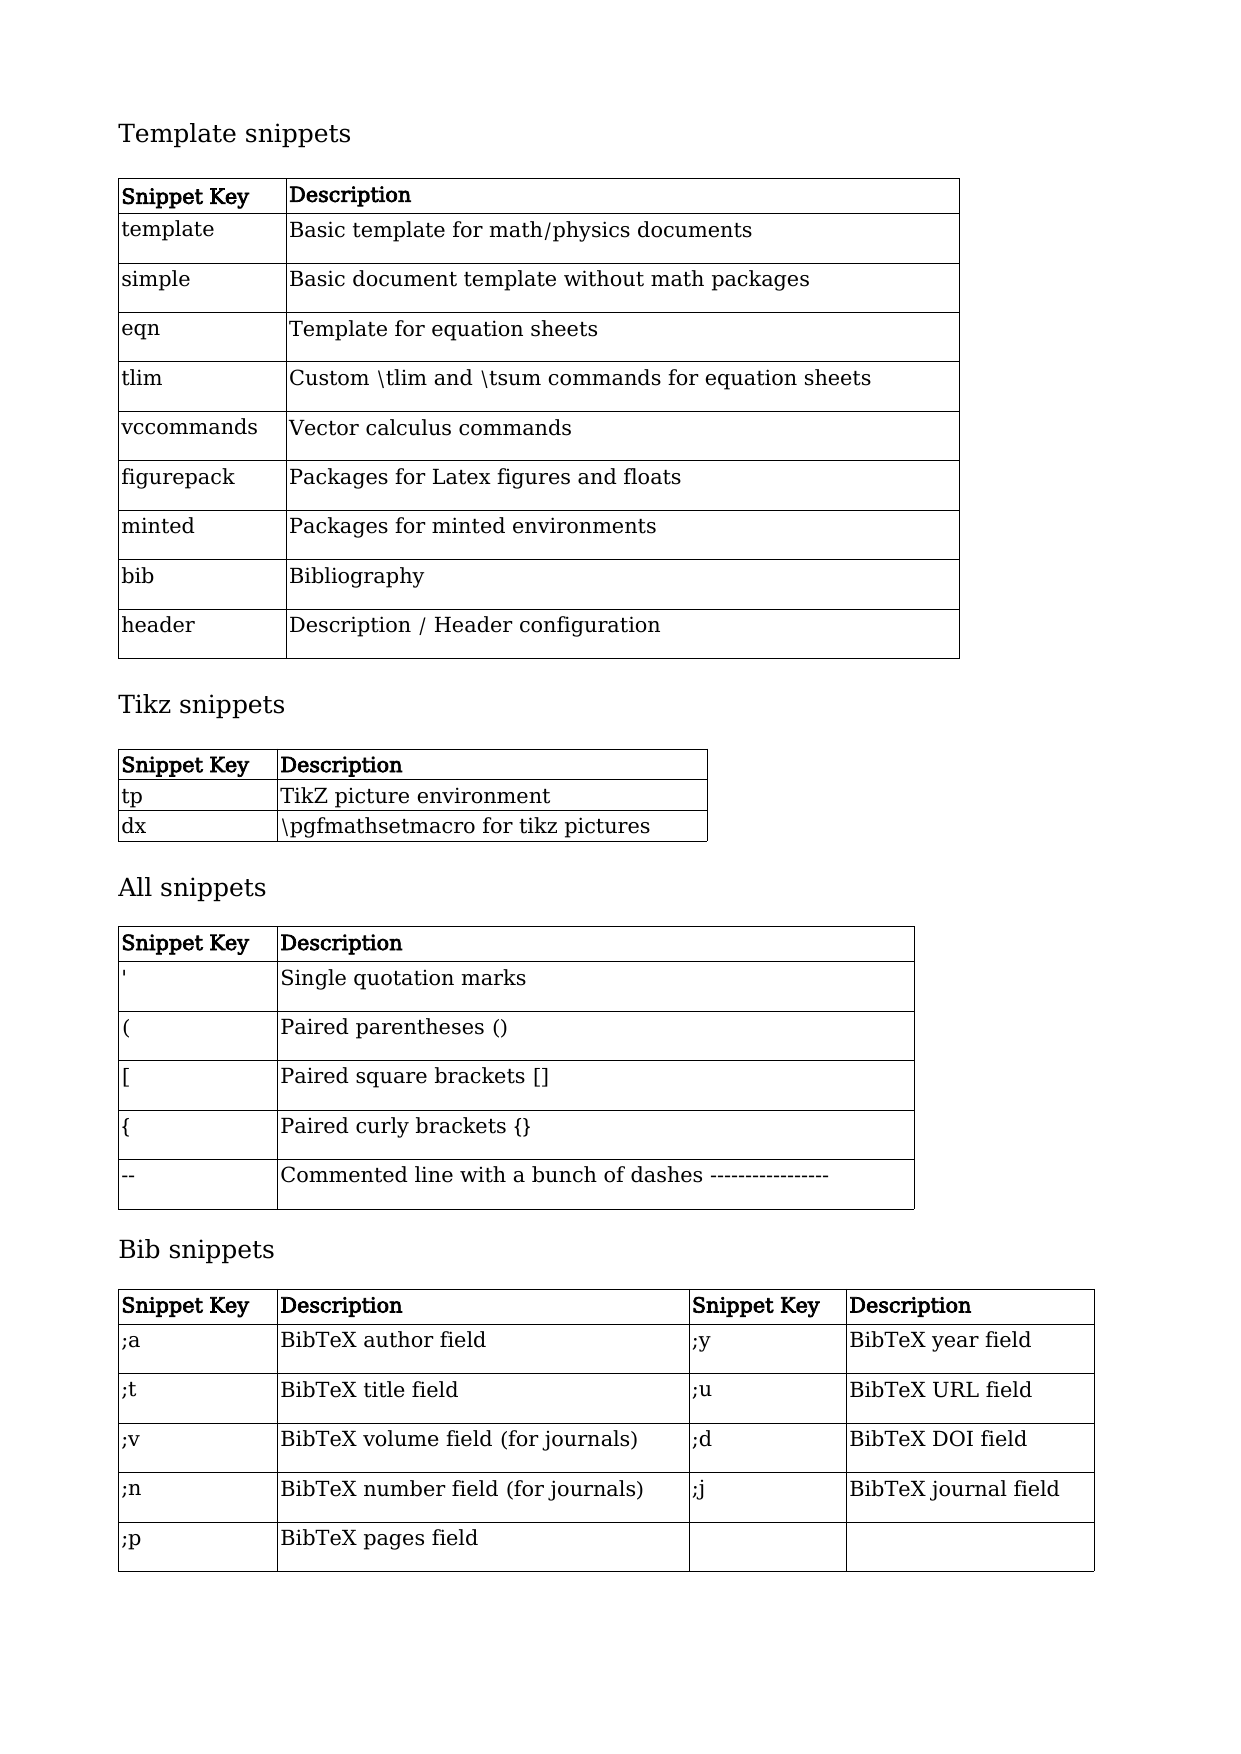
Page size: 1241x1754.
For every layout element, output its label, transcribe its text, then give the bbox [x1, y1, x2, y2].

table_cell figurepack [119, 461, 286, 510]
table_cell BibTeX URL field [847, 1374, 1094, 1423]
table_cell [ [119, 1061, 277, 1110]
table_cell ;p [119, 1523, 277, 1571]
table_cell Commented line with a bunch of dashes ----------------- [278, 1160, 914, 1209]
table_cell header [119, 610, 286, 658]
table_cell Paired parentheses () [278, 1012, 914, 1060]
table_cell ;v [119, 1424, 277, 1472]
table_cell BibTeX journal field [847, 1473, 1094, 1522]
table_cell ' [119, 962, 277, 1011]
table_header Snippet Key [119, 179, 286, 213]
table_cell -- [119, 1160, 277, 1209]
table_cell Description / Header configuration [287, 610, 959, 658]
table_header Snippet Key [119, 927, 277, 961]
table_cell Packages for minted environments [287, 511, 959, 559]
table_cell tp [119, 780, 277, 810]
table_cell { [119, 1111, 277, 1159]
table_cell BibTeX volume field (for journals) [278, 1424, 689, 1472]
table_cell dx [119, 811, 277, 841]
table_cell ;u [690, 1374, 846, 1423]
table_cell Paired curly brackets {} [278, 1111, 914, 1159]
text Template snippets [118, 118, 1122, 148]
table_header Snippet Key [690, 1290, 846, 1324]
table_cell ;a [119, 1325, 277, 1373]
text Tikz snippets [118, 688, 1122, 718]
text Bib snippets [118, 1234, 1122, 1264]
table_cell ;y [690, 1325, 846, 1373]
table_cell ;j [690, 1473, 846, 1522]
table_cell Basic document template without math packages [287, 264, 959, 312]
table_cell BibTeX title field [278, 1374, 689, 1423]
table_header Description [287, 179, 959, 213]
table_cell Bibliography [287, 560, 959, 609]
table_cell TikZ picture environment [278, 780, 707, 810]
table_cell ;t [119, 1374, 277, 1423]
table_cell Vector calculus commands [287, 412, 959, 460]
table_cell ( [119, 1012, 277, 1060]
table_cell Single quotation marks [278, 962, 914, 1011]
table_cell template [119, 214, 286, 262]
table_header Snippet Key [119, 1290, 277, 1324]
text All snippets [118, 871, 1122, 901]
table_cell ;d [690, 1424, 846, 1472]
table_cell BibTeX DOI field [847, 1424, 1094, 1472]
table_cell tlim [119, 362, 286, 411]
table_cell simple [119, 264, 286, 312]
table_cell minted [119, 511, 286, 559]
table_header Description [278, 750, 707, 779]
table_cell BibTeX author field [278, 1325, 689, 1373]
table_cell Template for equation sheets [287, 313, 959, 361]
table_cell [847, 1523, 1094, 1571]
table_header Description [278, 1290, 689, 1324]
table_cell \pgfmathsetmacro for tikz pictures [278, 811, 707, 841]
table_cell bib [119, 560, 286, 609]
table_cell BibTeX year field [847, 1325, 1094, 1373]
table_cell eqn [119, 313, 286, 361]
table_header Description [847, 1290, 1094, 1324]
table_cell Paired square brackets [] [278, 1061, 914, 1110]
table_cell BibTeX pages field [278, 1523, 689, 1571]
table_cell vccommands [119, 412, 286, 460]
table_cell Packages for Latex figures and floats [287, 461, 959, 510]
table_header Description [278, 927, 914, 961]
table_cell [690, 1523, 846, 1571]
table_header Snippet Key [119, 750, 277, 779]
table_cell Basic template for math/physics documents [287, 214, 959, 262]
table_cell Custom \tlim and \tsum commands for equation sheets [287, 362, 959, 411]
table_cell ;n [119, 1473, 277, 1522]
table_cell BibTeX number field (for journals) [278, 1473, 689, 1522]
